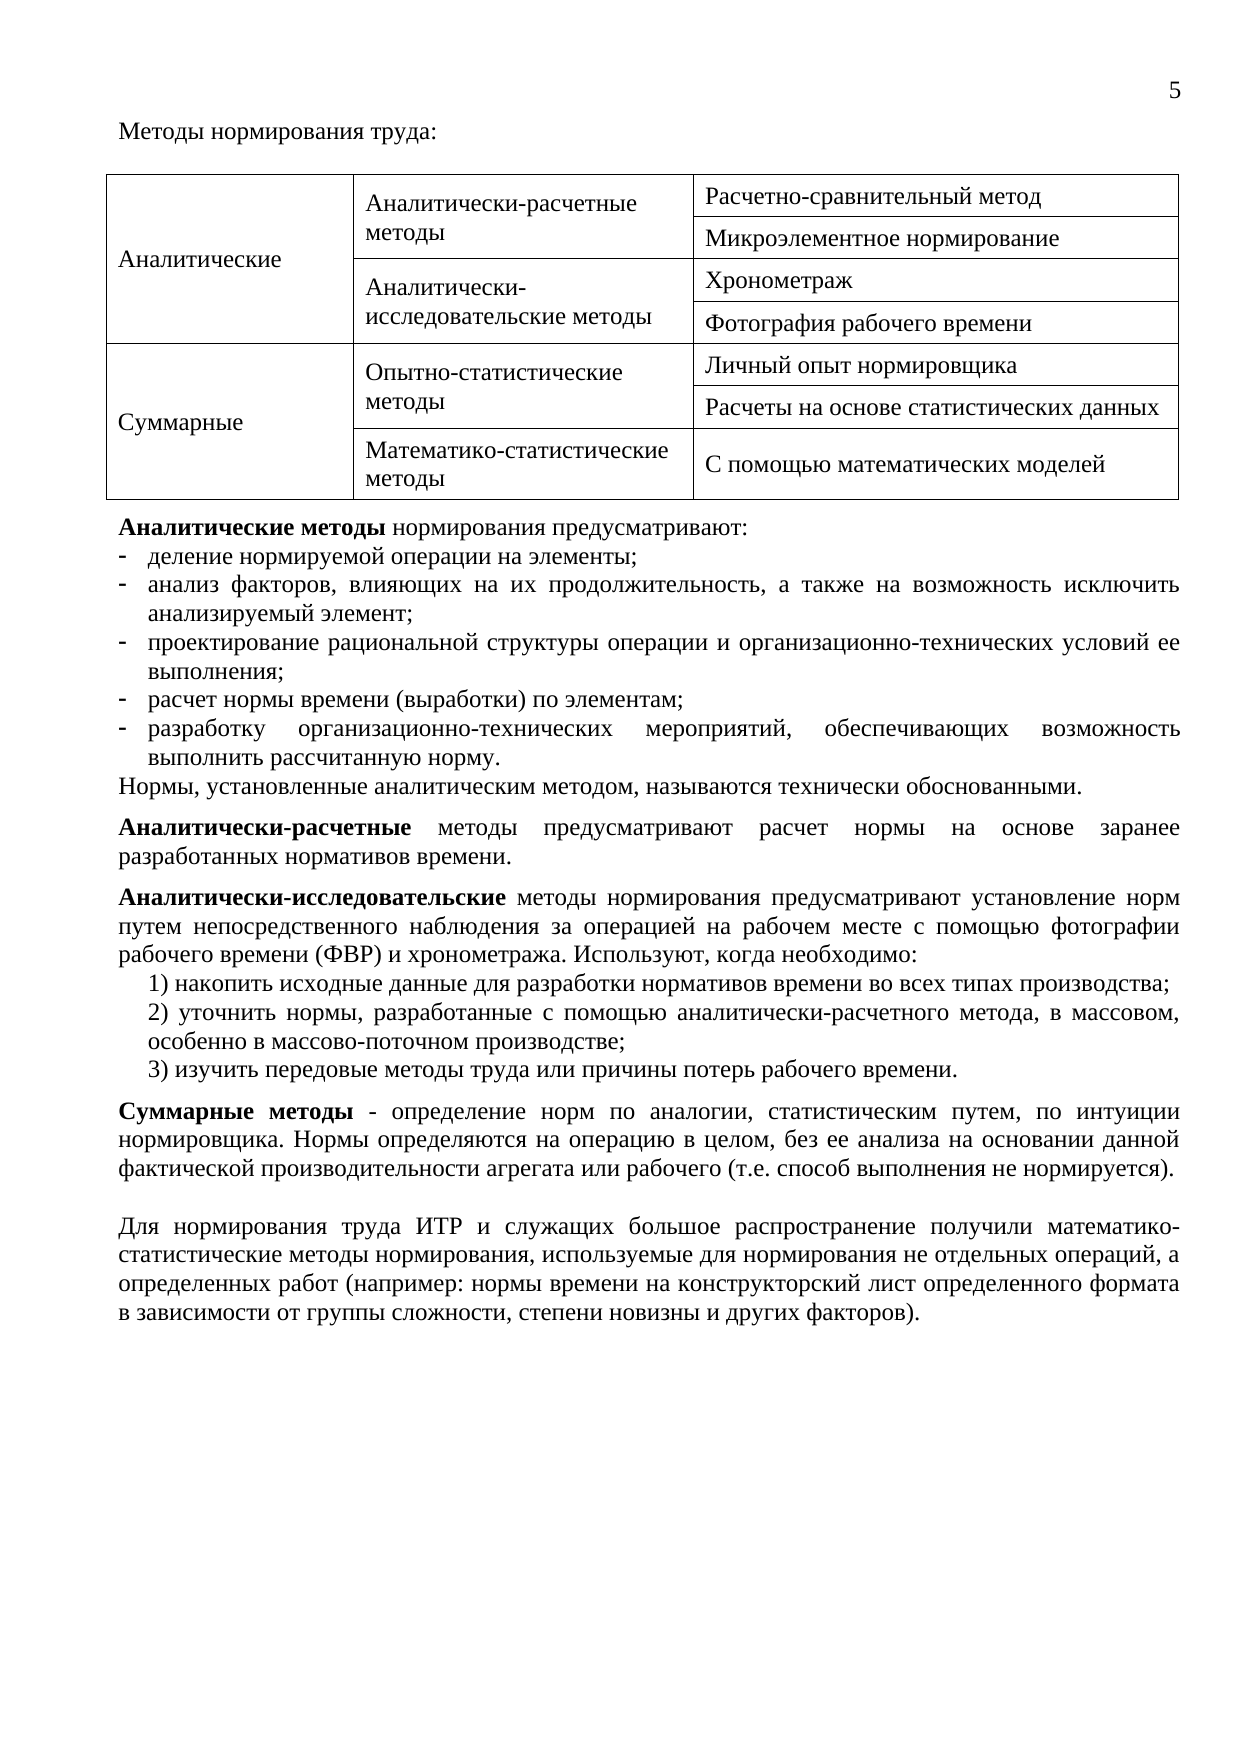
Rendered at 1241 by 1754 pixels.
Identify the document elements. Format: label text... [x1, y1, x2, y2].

table_cell Суммарные [107, 344, 353, 498]
table_header Аналитические [107, 175, 353, 343]
text Аналитически-исследовательские методы нормирования предусматривают установление норм путем непосредственного наблюдения за операцией на рабочем месте с помощью фотографии рабочего времени (ФВР) и хронометража. Используют, когда необходимо: [118, 882, 1181, 968]
table_cell Хронометраж [694, 259, 1178, 301]
text 2) уточнить нормы, разработанные с помощью аналитически-расчетного метода, в массовом, особенно в массово-поточном производстве; [148, 997, 1181, 1054]
text Аналитически-расчетные методы предусматривают расчет нормы на основе заранее разработанных нормативов времени. [118, 812, 1181, 869]
text 3) изучить передовые методы труда или причины потерь рабочего времени. [148, 1054, 1181, 1083]
list расчет нормы времени (выработки) по элементам; [118, 684, 1181, 713]
text 1) накопить исходные данные для разработки нормативов времени во всех типах производства; [148, 968, 1181, 997]
list разработку организационно-технических мероприятий, обеспечивающих возможность выполнить рассчитанную норму. [118, 713, 1181, 771]
list проектирование рациональной структуры операции и организационно-технических условий ее выполнения; [118, 627, 1181, 684]
table_cell Личный опыт нормировщика [694, 344, 1178, 385]
text Методы нормирования труда: [118, 116, 1181, 145]
table_cell Математико-статистические методы [354, 429, 693, 498]
table_cell Фотография рабочего времени [694, 302, 1178, 343]
table_cell Микроэлементное нормирование [694, 217, 1178, 258]
table_cell Опытно-статистические методы [354, 344, 693, 427]
table_header Расчетно-сравнительный метод [694, 175, 1178, 216]
list деление нормируемой операции на элементы; [118, 541, 1181, 569]
table_cell Аналитически-исследовательские методы [354, 259, 693, 343]
list анализ факторов, влияющих на их продолжительность, а также на возможность исключить анализируемый элемент; [118, 569, 1181, 627]
text Нормы, установленные аналитическим методом, называются технически обоснованными. [118, 771, 1181, 799]
table_cell С помощью математических моделей [694, 429, 1178, 498]
text Аналитические методы нормирования предусматривают: [118, 512, 1181, 541]
table_cell Расчеты на основе статистических данных [694, 386, 1178, 427]
text Для нормирования труда ИТР и служащих большое распространение получили математико-статистические методы нормирования, используемые для нормирования не отдельных операций, а определенных работ (например: нормы времени на конструкторский лист определенного формата в зависимости от группы сложности, степени новизны и других факторов). [118, 1211, 1181, 1326]
text Суммарные методы - определение норм по аналогии, статистическим путем, по интуиции нормировщика. Нормы определяются на операцию в целом, без ее анализа на основании данной фактической производительности агрегата или рабочего (т.е. способ выполнения не нормируется). [118, 1096, 1181, 1182]
table_header Аналитически-расчетные методы [354, 175, 693, 258]
